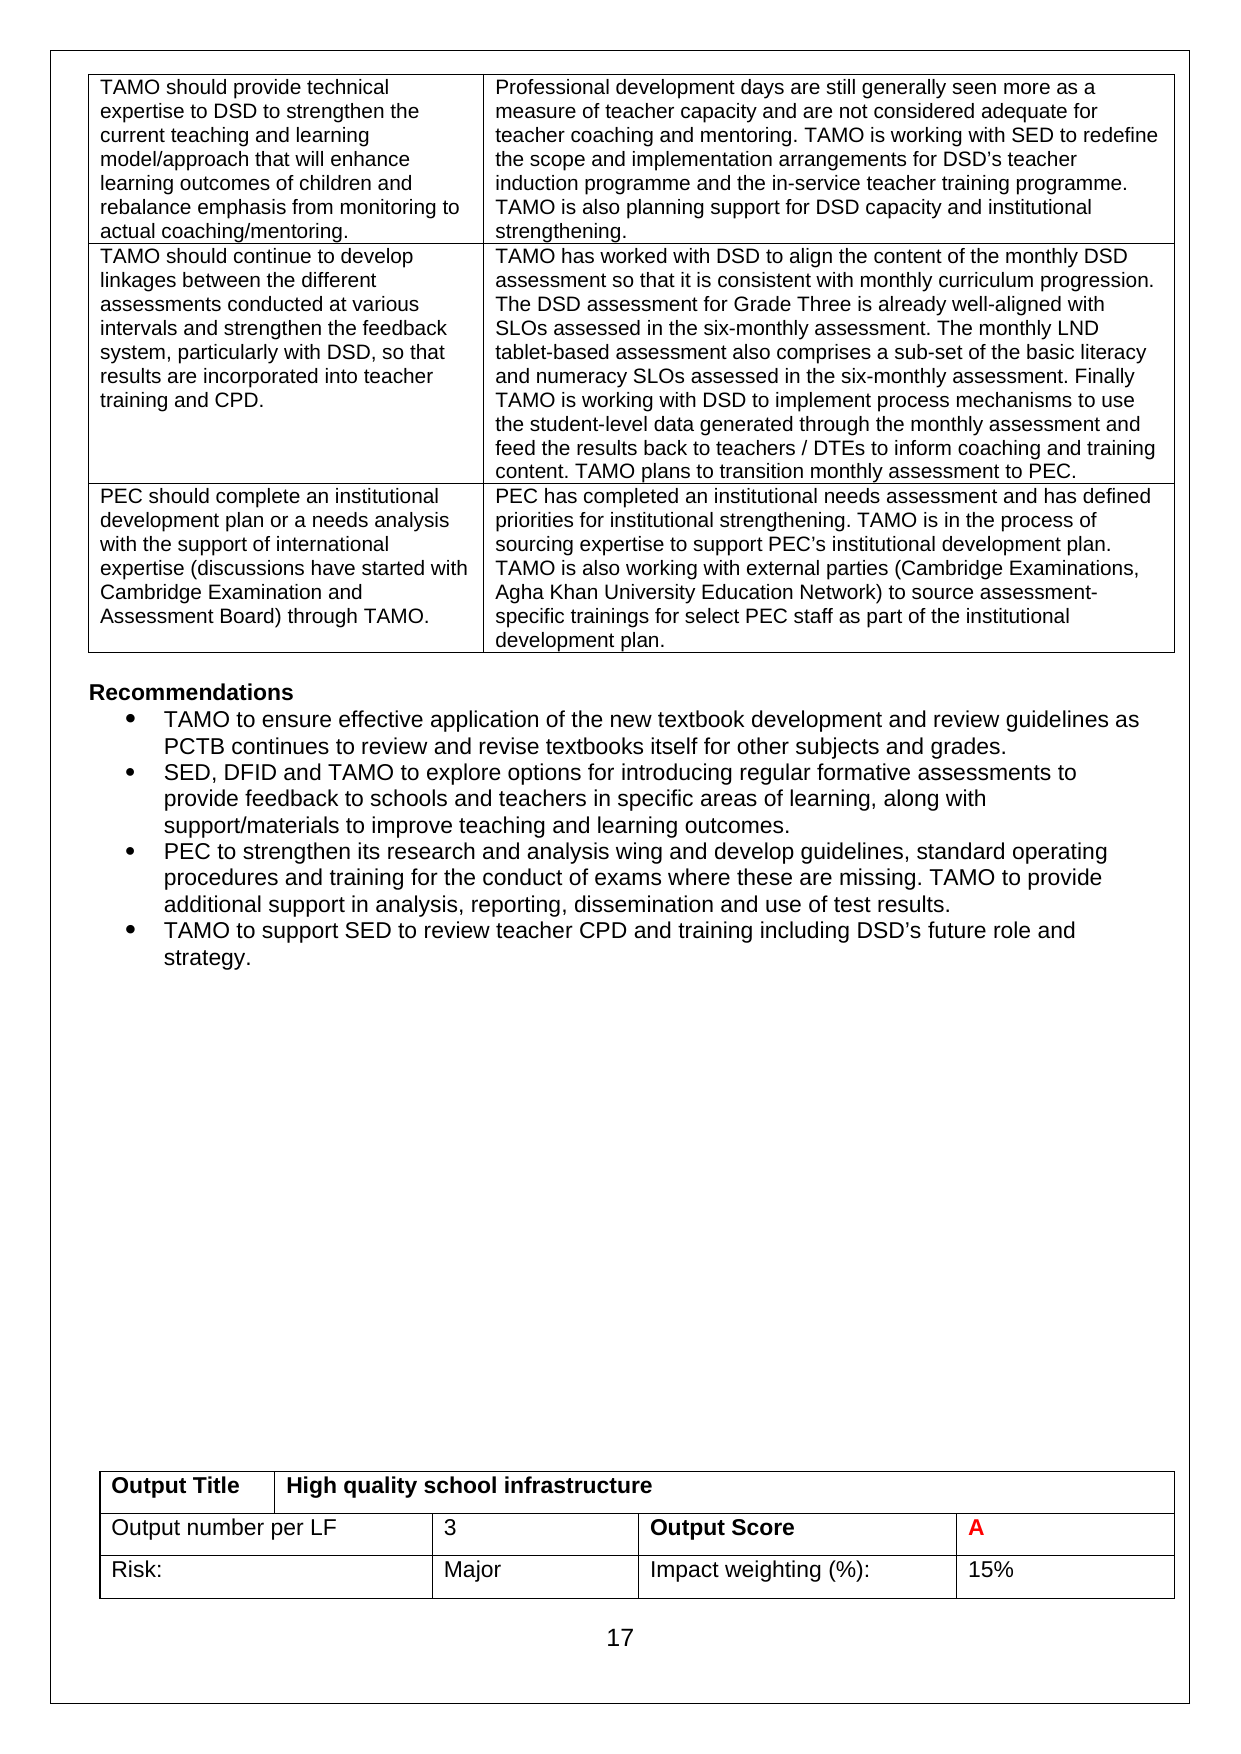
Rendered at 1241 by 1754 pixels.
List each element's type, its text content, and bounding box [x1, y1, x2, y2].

table_cell Impact weighting (%): [639, 1556, 956, 1598]
table_cell Major [433, 1556, 638, 1598]
table_cell 3 [433, 1514, 638, 1555]
table_cell PEC has completed an institutional needs assessment and has defined priorities for institutional strengthening. TAMO is in the process of sourcing expertise to support PEC’s institutional development plan. TAMO is also working with external parties (Cambridge Examinations, Agha Khan University Education Network) to source assessment-specific trainings for select PEC staff as part of the institutional development plan. [484, 484, 1174, 652]
text Recommendations [89, 679, 1152, 706]
table_cell Professional development days are still generally seen more as a measure of teacher capacity and are not considered adequate for teacher coaching and mentoring. TAMO is working with SED to redefine the scope and implementation arrangements for DSD’s teacher induction programme and the in-service teacher training programme. TAMO is also planning support for DSD capacity and institutional strengthening. [484, 75, 1174, 243]
table_cell Output number per LF [101, 1514, 432, 1555]
table_cell PEC should complete an institutional development plan or a needs analysis with the support of international expertise (discussions have started with Cambridge Examination and Assessment Board) through TAMO. [89, 484, 483, 652]
table_cell Risk: [101, 1556, 432, 1598]
table_cell TAMO has worked with DSD to align the content of the monthly DSD assessment so that it is consistent with monthly curriculum progression. The DSD assessment for Grade Three is already well-aligned with SLOs assessed in the six-monthly assessment. The monthly LND tablet-based assessment also comprises a sub-set of the basic literacy and numeracy SLOs assessed in the six-monthly assessment. Finally TAMO is working with DSD to implement process mechanisms to use the student-level data generated through the monthly assessment and feed the results back to teachers / DTEs to inform coaching and training content. TAMO plans to transition monthly assessment to PEC. [484, 244, 1174, 483]
table_header Output Title [101, 1472, 274, 1513]
list TAMO to support SED to review teacher CPD and training including DSD’s future role and strategy. [126, 917, 1152, 970]
table_cell A [957, 1514, 1174, 1555]
table_header High quality school infrastructure [275, 1472, 1174, 1513]
table_cell TAMO should continue to develop linkages between the different assessments conducted at various intervals and strengthen the feedback system, particularly with DSD, so that results are incorporated into teacher training and CPD. [89, 244, 483, 483]
table_cell Output Score [639, 1514, 956, 1555]
table_cell 15% [957, 1556, 1174, 1598]
list PEC to strengthen its research and analysis wing and develop guidelines, standard operating procedures and training for the conduct of exams where these are missing. TAMO to provide additional support in analysis, reporting, dissemination and use of test results. [126, 838, 1152, 917]
list SED, DFID and TAMO to explore options for introducing regular formative assessments to provide feedback to schools and teachers in specific areas of learning, along with support/materials to improve teaching and learning outcomes. [126, 759, 1152, 838]
table_cell TAMO should provide technical expertise to DSD to strengthen the current teaching and learning model/approach that will enhance learning outcomes of children and rebalance emphasis from monitoring to actual coaching/mentoring. [89, 75, 483, 243]
list TAMO to ensure effective application of the new textbook development and review guidelines as PCTB continues to review and revise textbooks itself for other subjects and grades. [126, 706, 1152, 759]
